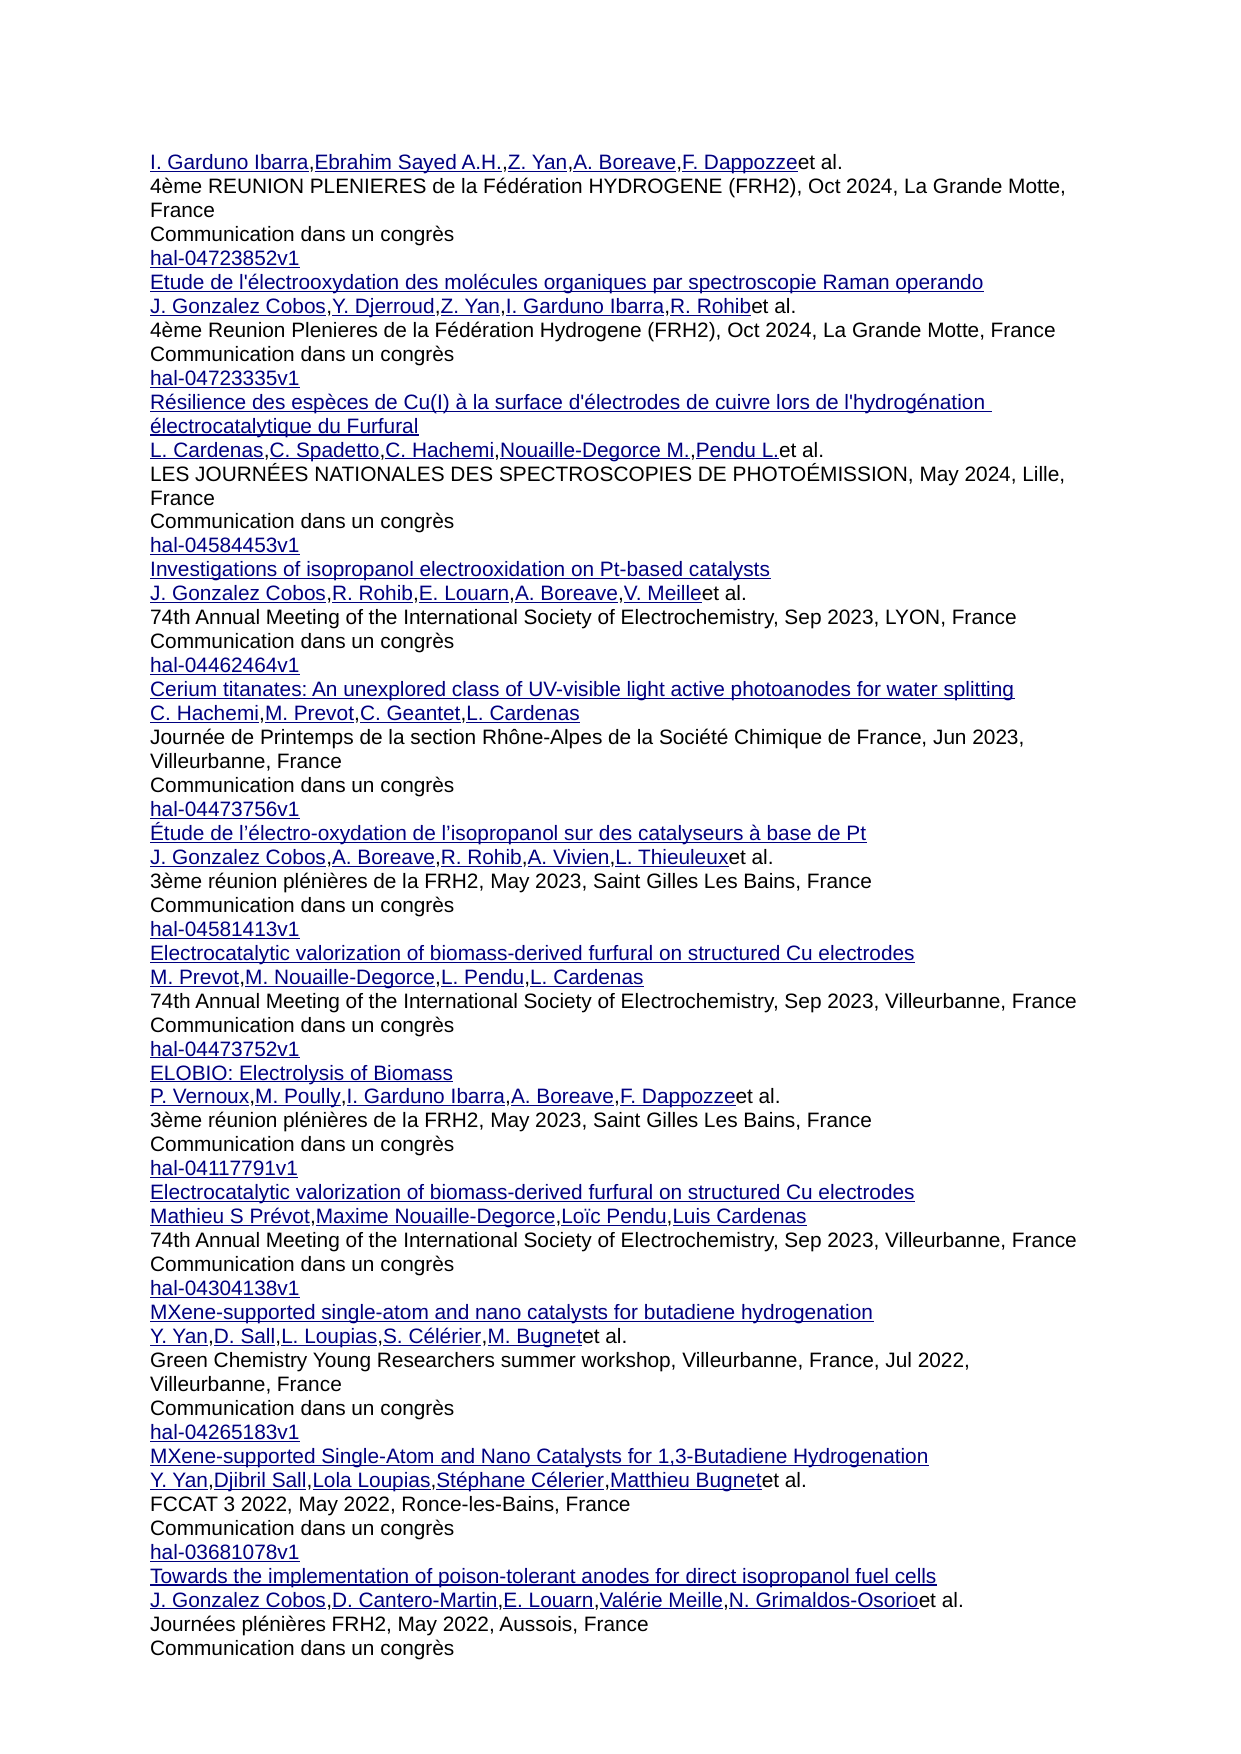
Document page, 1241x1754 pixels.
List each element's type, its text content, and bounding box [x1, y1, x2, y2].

table_cell Etude de l'électrooxydation des molécules organiques par spectroscopie Raman operando J. Gonzalez Cobos,Y. Djerroud,Z. Yan,I. Garduno Ibarra,R. Rohibet al. 4ème Reunion Plenieres de la Fédération Hydrogene (FRH2), Oct 2024, La Grande Motte, France Communication dans un congrès hal-04723335v1 [150, 270, 1090, 389]
table_cell ELOBIO: Electrolysis of Biomass P. Vernoux,M. Poully,I. Garduno Ibarra,A. Boreave,F. Dappozzeet al. 3ème réunion plénières de la FRH2, May 2023, Saint Gilles Les Bains, France Communication dans un congrès hal-04117791v1 [150, 1060, 1090, 1180]
table_cell Electrocatalytic valorization of biomass-derived furfural on structured Cu electrodes Mathieu S Prévot,Maxime Nouaille-Degorce,Loïc Pendu,Luis Cardenas 74th Annual Meeting of the International Society of Electrochemistry, Sep 2023, Villeurbanne, France Communication dans un congrès hal-04304138v1 [150, 1180, 1090, 1300]
table_cell Towards the implementation of poison-tolerant anodes for direct isopropanol fuel cells J. Gonzalez Cobos,D. Cantero-Martin,E. Louarn,Valérie Meille,N. Grimaldos-Osorioet al. Journées plénières FRH2, May 2022, Aussois, France Communication dans un congrès [150, 1564, 1090, 1659]
table_cell Cerium titanates: An unexplored class of UV-visible light active photoanodes for water splitting C. Hachemi,M. Prevot,C. Geantet,L. Cardenas Journée de Printemps de la section Rhône-Alpes de la Société Chimique de France, Jun 2023, Villeurbanne, France Communication dans un congrès hal-04473756v1 [150, 677, 1090, 821]
table_cell Étude de l’électro-oxydation de l’isopropanol sur des catalyseurs à base de Pt J. Gonzalez Cobos,A. Boreave,R. Rohib,A. Vivien,L. Thieuleuxet al. 3ème réunion plénières de la FRH2, May 2023, Saint Gilles Les Bains, France Communication dans un congrès hal-04581413v1 [150, 821, 1090, 941]
table_cell MXene-supported single-atom and nano catalysts for butadiene hydrogenation Y. Yan,D. Sall,L. Loupias,S. Célérier,M. Bugnetet al. Green Chemistry Young Researchers summer workshop, Villeurbanne, France, Jul 2022, Villeurbanne, France Communication dans un congrès hal-04265183v1 [150, 1300, 1090, 1444]
table_cell Résilience des espèces de Cu(I) à la surface d'électrodes de cuivre lors de l'hydrogénation électrocatalytique du Furfural L. Cardenas,C. Spadetto,C. Hachemi,Nouaille-Degorce M.,Pendu L.et al. LES JOURNÉES NATIONALES DES SPECTROSCOPIES DE PHOTOÉMISSION, May 2024, Lille, France Communication dans un congrès hal-04584453v1 [150, 390, 1090, 557]
table_cell MXene-supported Single-Atom and Nano Catalysts for 1,3-Butadiene Hydrogenation Y. Yan,Djibril Sall,Lola Loupias,Stéphane Célerier,Matthieu Bugnetet al. FCCAT 3 2022, May 2022, Ronce-les-Bains, France Communication dans un congrès hal-03681078v1 [150, 1444, 1090, 1563]
table_cell I. Garduno Ibarra,Ebrahim Sayed A.H.,Z. Yan,A. Boreave,F. Dappozzeet al. 4ème REUNION PLENIERES de la Fédération HYDROGENE (FRH2), Oct 2024, La Grande Motte, France Communication dans un congrès hal-04723852v1 [150, 150, 1090, 270]
table_cell Electrocatalytic valorization of biomass-derived furfural on structured Cu electrodes M. Prevot,M. Nouaille-Degorce,L. Pendu,L. Cardenas 74th Annual Meeting of the International Society of Electrochemistry, Sep 2023, Villeurbanne, France Communication dans un congrès hal-04473752v1 [150, 941, 1090, 1060]
table_cell Investigations of isopropanol electrooxidation on Pt-based catalysts J. Gonzalez Cobos,R. Rohib,E. Louarn,A. Boreave,V. Meilleet al. 74th Annual Meeting of the International Society of Electrochemistry, Sep 2023, LYON, France Communication dans un congrès hal-04462464v1 [150, 557, 1090, 677]
